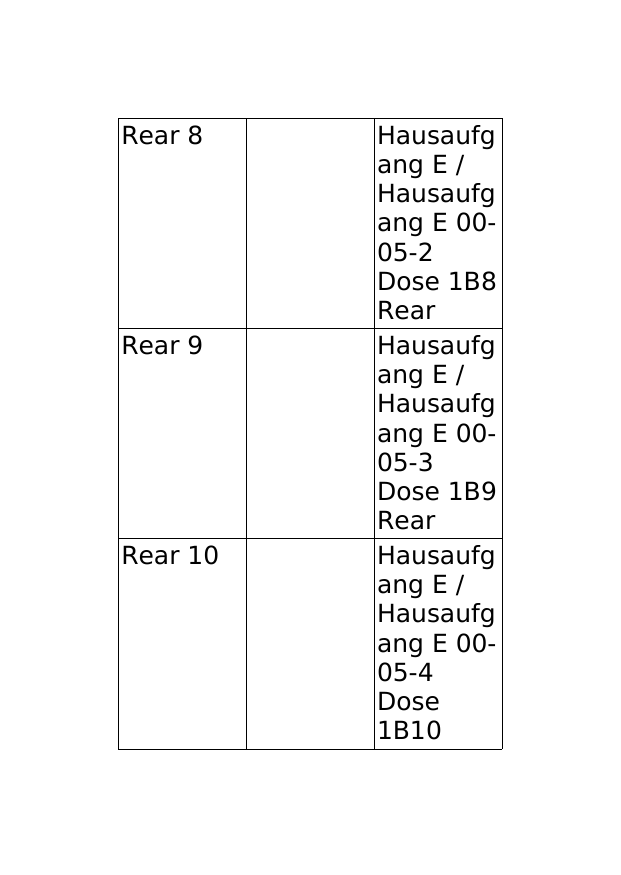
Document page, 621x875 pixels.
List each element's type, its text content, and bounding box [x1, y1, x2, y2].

table_cell Hausaufgang E / Hausaufgang E 00-05-4 Dose 1B10 [375, 539, 502, 748]
table_cell Rear 9 [119, 329, 246, 538]
table_cell Hausaufgang E / Hausaufgang E 00-05-2 Dose 1B8 Rear [375, 119, 502, 328]
table_cell [247, 329, 374, 538]
table_cell [247, 119, 374, 328]
table_cell Rear 10 [119, 539, 246, 748]
table_cell Rear 8 [119, 119, 246, 328]
table_cell [247, 539, 374, 748]
table_cell Hausaufgang E / Hausaufgang E 00-05-3 Dose 1B9 Rear [375, 329, 502, 538]
